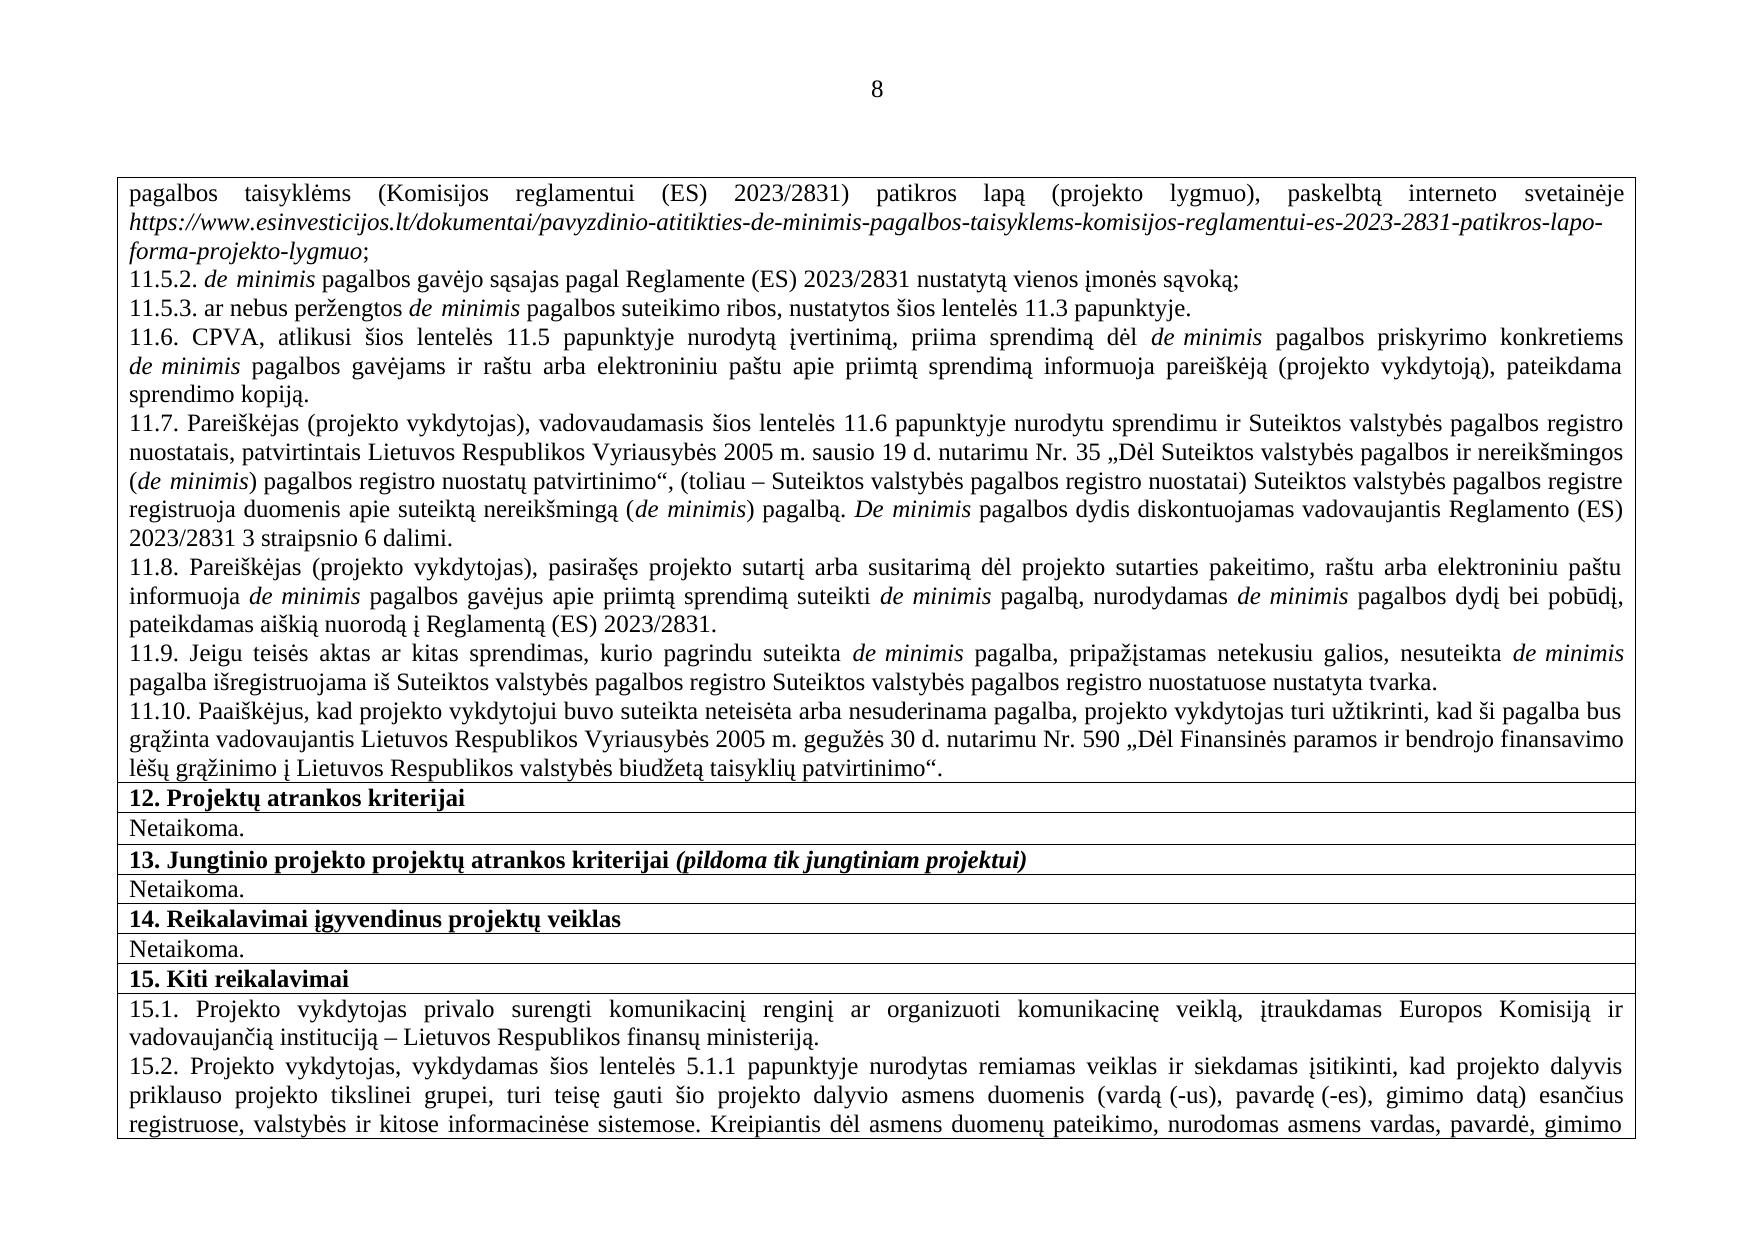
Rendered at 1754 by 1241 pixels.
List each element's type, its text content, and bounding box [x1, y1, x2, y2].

table_cell 15.1. Projekto vykdytojas privalo surengti komunikacinį renginį ar organizuoti komunikacinę veiklą, įtraukdamas Europos Komisiją ir vadovaujančią instituciją – Lietuvos Respublikos finansų ministeriją. 15.2. Projekto vykdytojas, vykdydamas šios lentelės 5.1.1 papunktyje nurodytas remiamas veiklas ir siekdamas įsitikinti, kad projekto dalyvis priklauso projekto tikslinei grupei, turi teisę gauti šio projekto dalyvio asmens duomenis (vardą (-us), pavardę (-es), gimimo datą) esančius registruose, valstybės ir kitose informacinėse sistemose. Kreipiantis dėl asmens duomenų pateikimo, nurodomas asmens vardas, pavardė, gimimo [118, 994, 1635, 1137]
table_cell pagalbos taisyklėms (Komisijos reglamentui (ES) 2023/2831) patikros lapą (projekto lygmuo), paskelbtą interneto svetainėje https://www.esinvesticijos.lt/dokumentai/pavyzdinio-atitikties-de-minimis-pagalbos-taisyklems-komisijos-reglamentui-es-2023-2831-patikros-lapo-forma-projekto-lygmuo; 11.5.2. de minimis pagalbos gavėjo sąsajas pagal Reglamente (ES) 2023/2831 nustatytą vienos įmonės sąvoką; 11.5.3. ar nebus peržengtos de minimis pagalbos suteikimo ribos, nustatytos šios lentelės 11.3 papunktyje. 11.6. CPVA, atlikusi šios lentelės 11.5 papunktyje nurodytą įvertinimą, priima sprendimą dėl de minimis pagalbos priskyrimo konkretiems de minimis pagalbos gavėjams ir raštu arba elektroniniu paštu apie priimtą sprendimą informuoja pareiškėją (projekto vykdytoją), pateikdama sprendimo kopiją. 11.7. Pareiškėjas (projekto vykdytojas), vadovaudamasis šios lentelės 11.6 papunktyje nurodytu sprendimu ir Suteiktos valstybės pagalbos registro nuostatais, patvirtintais Lietuvos Respublikos Vyriausybės 2005 m. sausio 19 d. nutarimu Nr. 35 „Dėl Suteiktos valstybės pagalbos ir nereikšmingos (de minimis) pagalbos registro nuostatų patvirtinimo“, (toliau – Suteiktos valstybės pagalbos registro nuostatai) Suteiktos valstybės pagalbos registre registruoja duomenis apie suteiktą nereikšmingą (de minimis) pagalbą. De minimis pagalbos dydis diskontuojamas vadovaujantis Reglamento (ES) 2023/2831 3 straipsnio 6 dalimi. 11.8. Pareiškėjas (projekto vykdytojas), pasirašęs projekto sutartį arba susitarimą dėl projekto sutarties pakeitimo, raštu arba elektroniniu paštu informuoja de minimis pagalbos gavėjus apie priimtą sprendimą suteikti de minimis pagalbą, nurodydamas de minimis pagalbos dydį bei pobūdį, pateikdamas aiškią nuorodą į Reglamentą (ES) 2023/2831. 11.9. Jeigu teisės aktas ar kitas sprendimas, kurio pagrindu suteikta de minimis pagalba, pripažįstamas netekusiu galios, nesuteikta de minimis pagalba išregistruojama iš Suteiktos valstybės pagalbos registro Suteiktos valstybės pagalbos registro nuostatuose nustatyta tvarka. 11.10. Paaiškėjus, kad projekto vykdytojui buvo suteikta neteisėta arba nesuderinama pagalba, projekto vykdytojas turi užtikrinti, kad ši pagalba bus grąžinta vadovaujantis Lietuvos Respublikos Vyriausybės 2005 m. gegužės 30 d. nutarimu Nr. 590 „Dėl Finansinės paramos ir bendrojo finansavimo lėšų grąžinimo į Lietuvos Respublikos valstybės biudžetą taisyklių patvirtinimo“. [118, 178, 1635, 782]
table_cell 14. Reikalavimai įgyvendinus projektų veiklas [118, 904, 1635, 933]
table_cell 13. Jungtinio projekto projektų atrankos kriterijai (pildoma tik jungtiniam projektui) [118, 845, 1635, 873]
table_cell Netaikoma. [118, 934, 1635, 963]
table_cell 12. Projektų atrankos kriterijai [118, 783, 1635, 812]
table_cell Netaikoma. [118, 875, 1635, 903]
table_cell 15. Kiti reikalavimai [118, 964, 1635, 993]
table_cell Netaikoma. [118, 813, 1635, 844]
